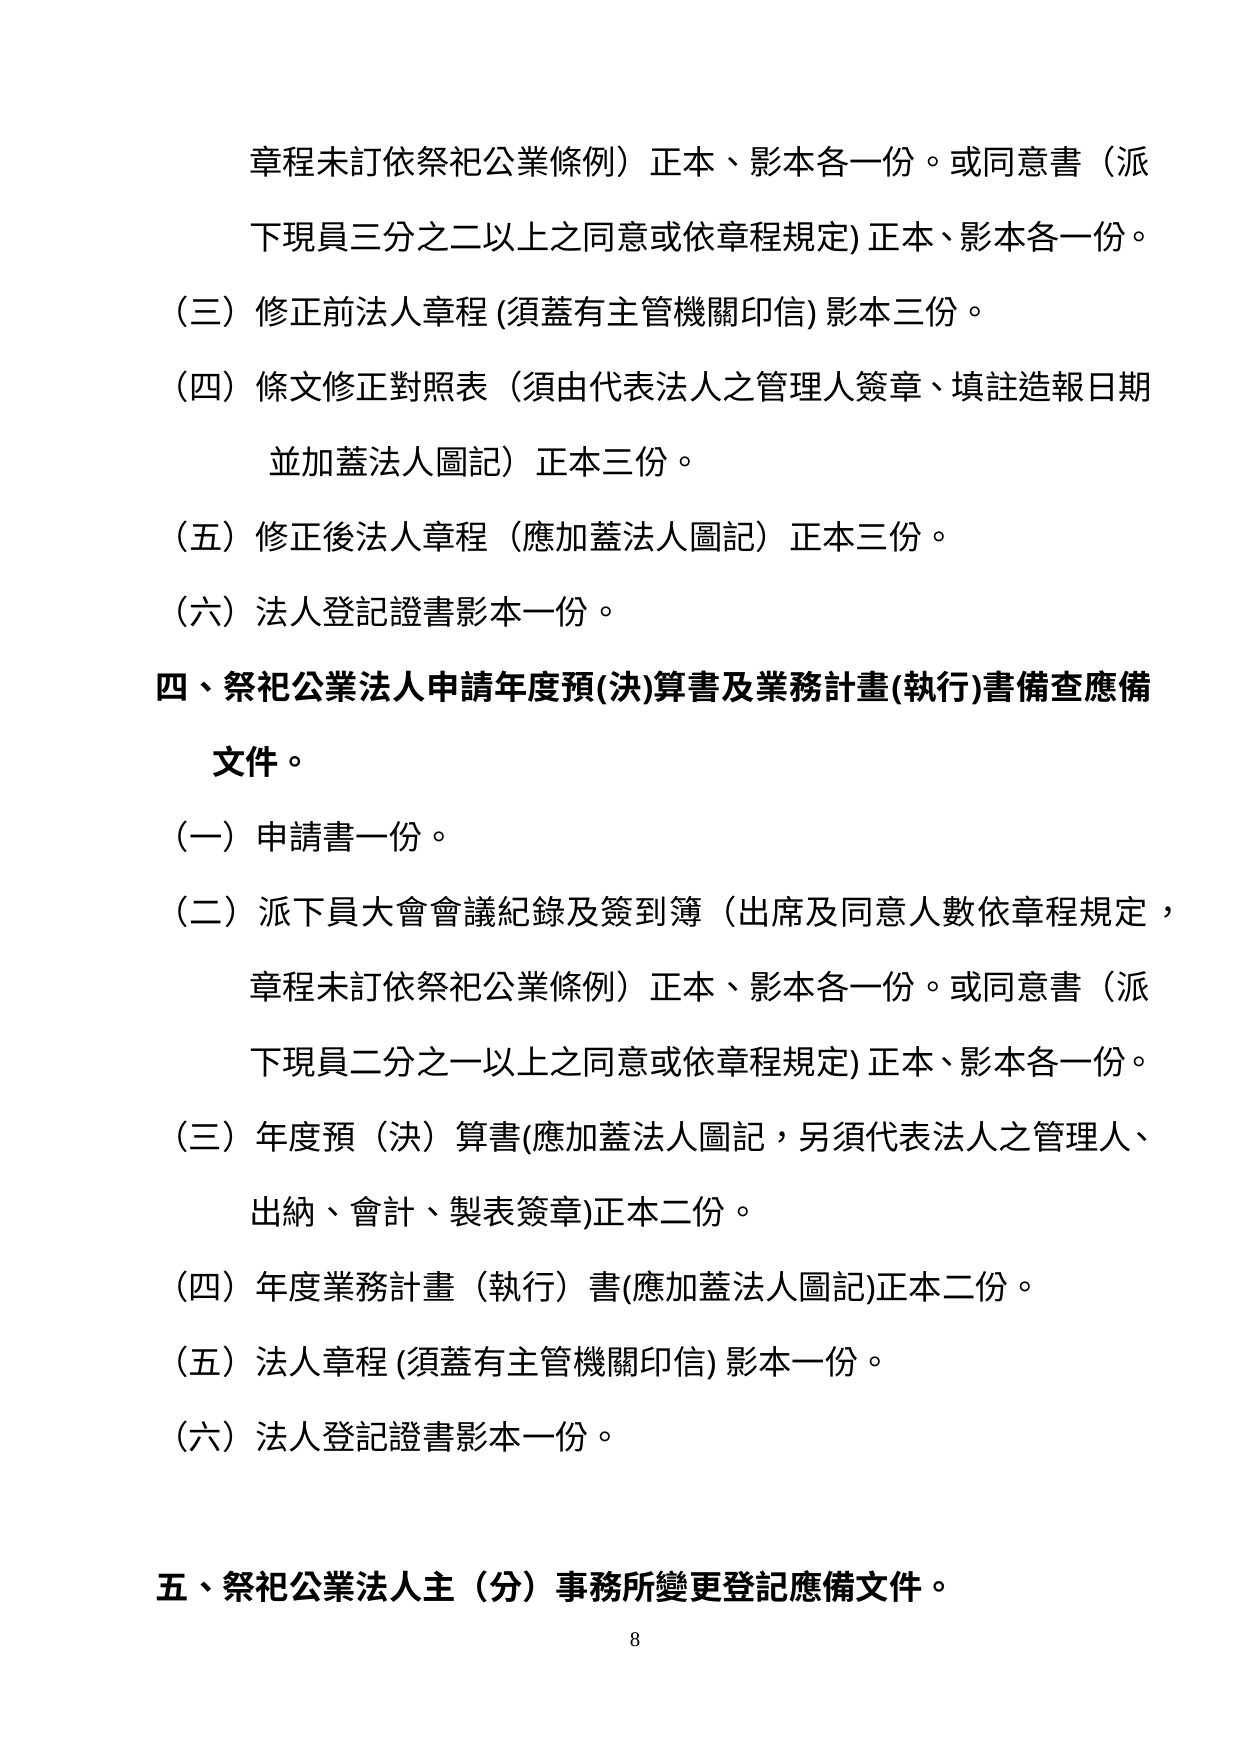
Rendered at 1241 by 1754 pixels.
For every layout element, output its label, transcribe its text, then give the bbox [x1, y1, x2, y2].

text （三）年度預（決）算書(應加蓋法人圖記，另須代表法人之管理人、出納、會計、製表簽章)正本二份。 [155, 1098, 1152, 1248]
text （四）條文修正對照表（須由代表法人之管理人簽章、填註造報日期並加蓋法人圖記）正本三份。 [156, 348, 1152, 498]
text （五）法人章程 (須蓋有主管機關印信) 影本一份。 [155, 1323, 1152, 1398]
text （四）年度業務計畫（執行）書(應加蓋法人圖記)正本二份。 [155, 1248, 1152, 1323]
text 五、祭祀公業法人主（分）事務所變更登記應備文件。 [118, 1548, 1152, 1623]
text （一）申請書一份。 [156, 798, 1152, 873]
text （六）法人登記證書影本一份。 [156, 573, 1152, 648]
text （五）修正後法人章程（應加蓋法人圖記）正本三份。 [156, 498, 1152, 573]
text （三）修正前法人章程 (須蓋有主管機關印信) 影本三份。 [156, 273, 1152, 348]
text （二）派下員大會會議紀錄及簽到簿（出席及同意人數依章程規定，章程未訂依祭祀公業條例）正本、影本各一份。或同意書（派下現員三分之二以上之同意或依章程規定) 正本、影本各一份。 [155, 123, 1152, 273]
text （六）法人登記證書影本一份。 [155, 1398, 1152, 1473]
text （二）派下員大會會議紀錄及簽到簿（出席及同意人數依章程規定，章程未訂依祭祀公業條例）正本、影本各一份。或同意書（派下現員二分之一以上之同意或依章程規定) 正本、影本各一份。 [155, 873, 1152, 1098]
text 四、祭祀公業法人申請年度預(決)算書及業務計畫(執行)書備查應備文件。 [156, 648, 1152, 798]
